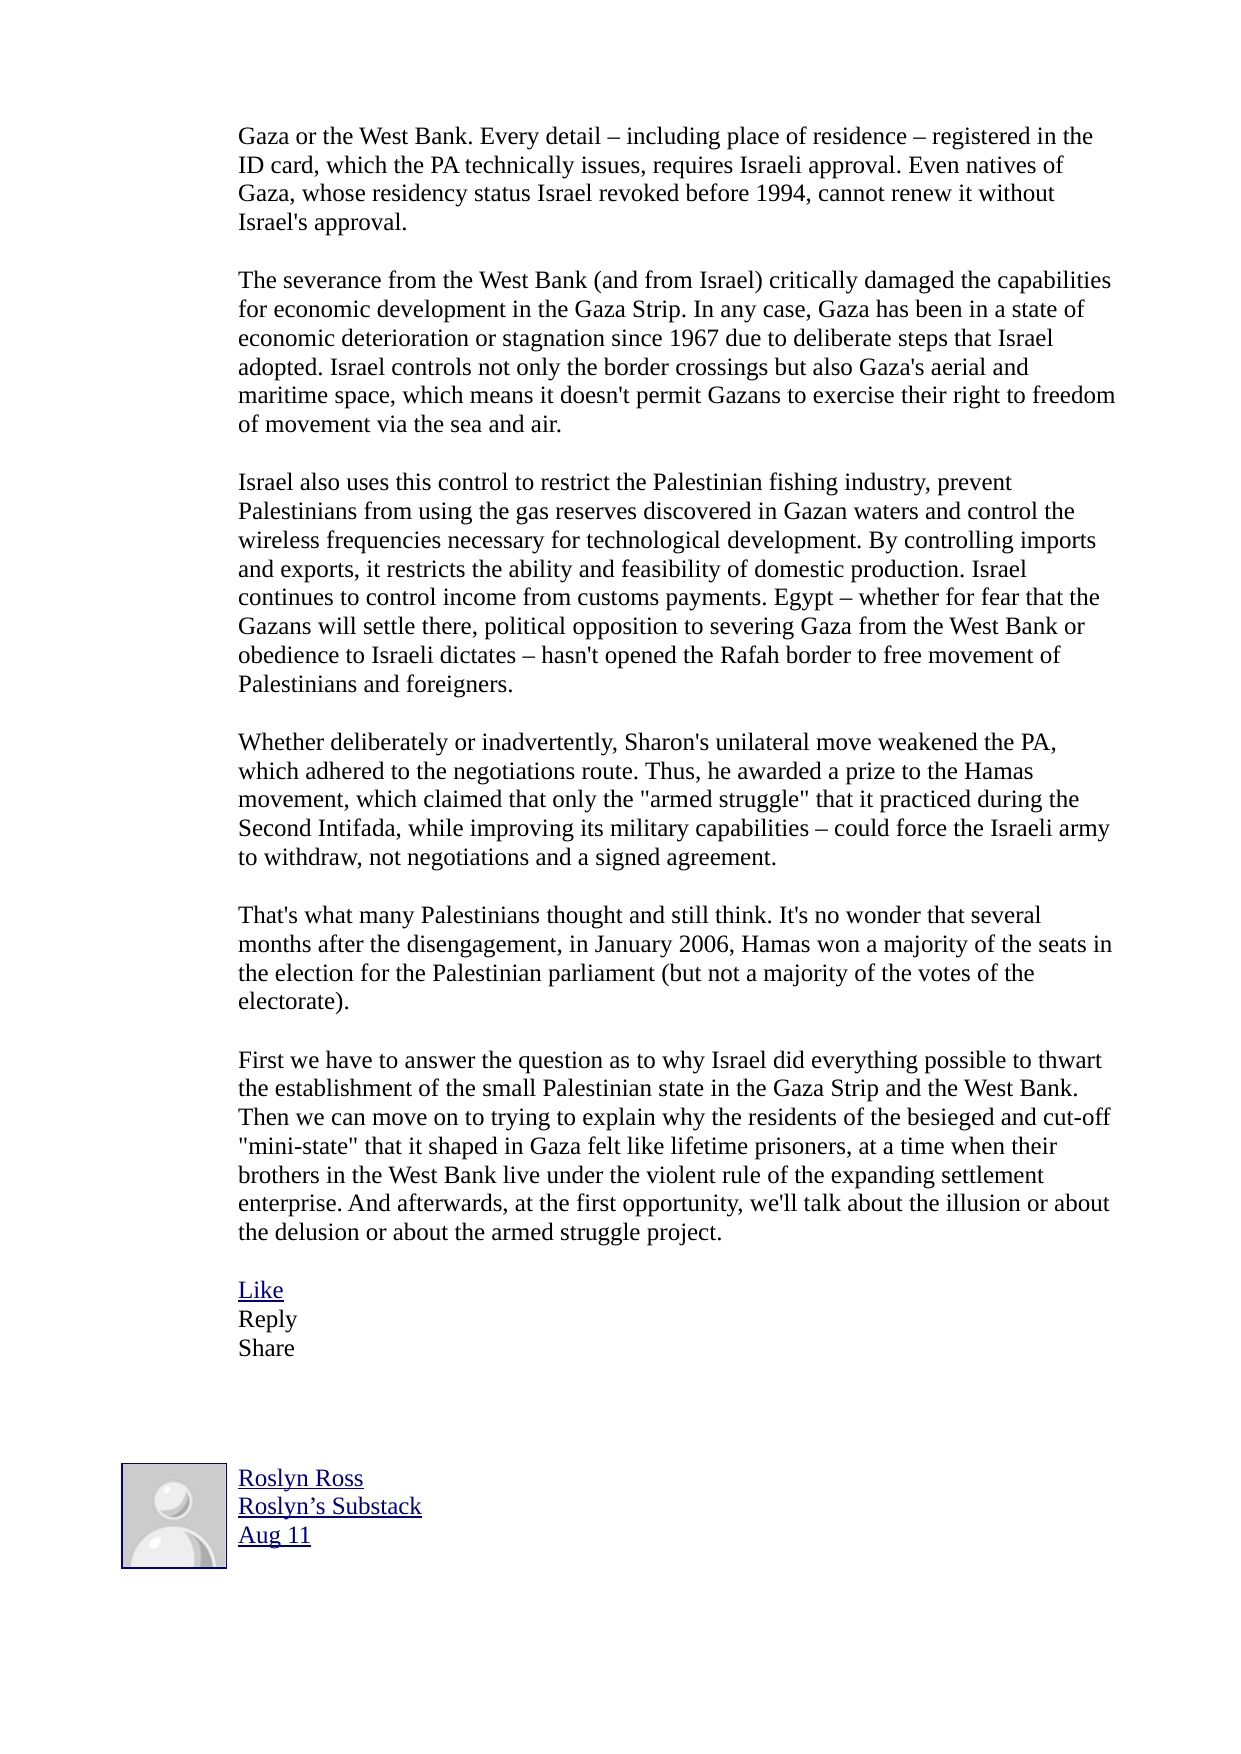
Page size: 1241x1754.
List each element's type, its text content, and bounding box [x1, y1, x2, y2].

table_header Roslyn Ross Roslyn’s Substack Aug 11 [235, 1460, 1122, 1581]
picture [123, 1464, 226, 1567]
table_header [118, 1460, 235, 1581]
table_header [118, 118, 235, 1364]
table_header Gaza or the West Bank. Every detail – including place of residence – registered in the ID card, which the PA technically issues, requires Israeli approval. Even natives of Gaza, whose residency status Israel revoked before 1994, cannot renew it without Israel's approval. The severance from the West Bank (and from Israel) critically damaged the capabilities for economic development in the Gaza Strip. In any case, Gaza has been in a state of economic deterioration or stagnation since 1967 due to deliberate steps that Israel adopted. Israel controls not only the border crossings but also Gaza's aerial and maritime space, which means it doesn't permit Gazans to exercise their right to freedom of movement via the sea and air. Israel also uses this control to restrict the Palestinian fishing industry, prevent Palestinians from using the gas reserves discovered in Gazan waters and control the wireless frequencies necessary for technological development. By controlling imports and exports, it restricts the ability and feasibility of domestic production. Israel continues to control income from customs payments. Egypt – whether for fear that the Gazans will settle there, political opposition to severing Gaza from the West Bank or obedience to Israeli dictates – hasn't opened the Rafah border to free movement of Palestinians and foreigners. Whether deliberately or inadvertently, Sharon's unilateral move weakened the PA, which adhered to the negotiations route. Thus, he awarded a prize to the Hamas movement, which claimed that only the "armed struggle" that it practiced during the Second Intifada, while improving its military capabilities – could force the Israeli army to withdraw, not negotiations and a signed agreement. That's what many Palestinians thought and still think. It's no wonder that several months after the disengagement, in January 2006, Hamas won a majority of the seats in the election for the Palestinian parliament (but not a majority of the votes of the electorate). First we have to answer the question as to why Israel did everything possible to thwart the establishment of the small Palestinian state in the Gaza Strip and the West Bank. Then we can move on to trying to explain why the residents of the besieged and cut-off "mini-state" that it shaped in Gaza felt like lifetime prisoners, at a time when their brothers in the West Bank live under the violent rule of the expanding settlement enterprise. And afterwards, at the first opportunity, we'll talk about the illusion or about the delusion or about the armed struggle project. Like Reply Share [235, 118, 1122, 1364]
